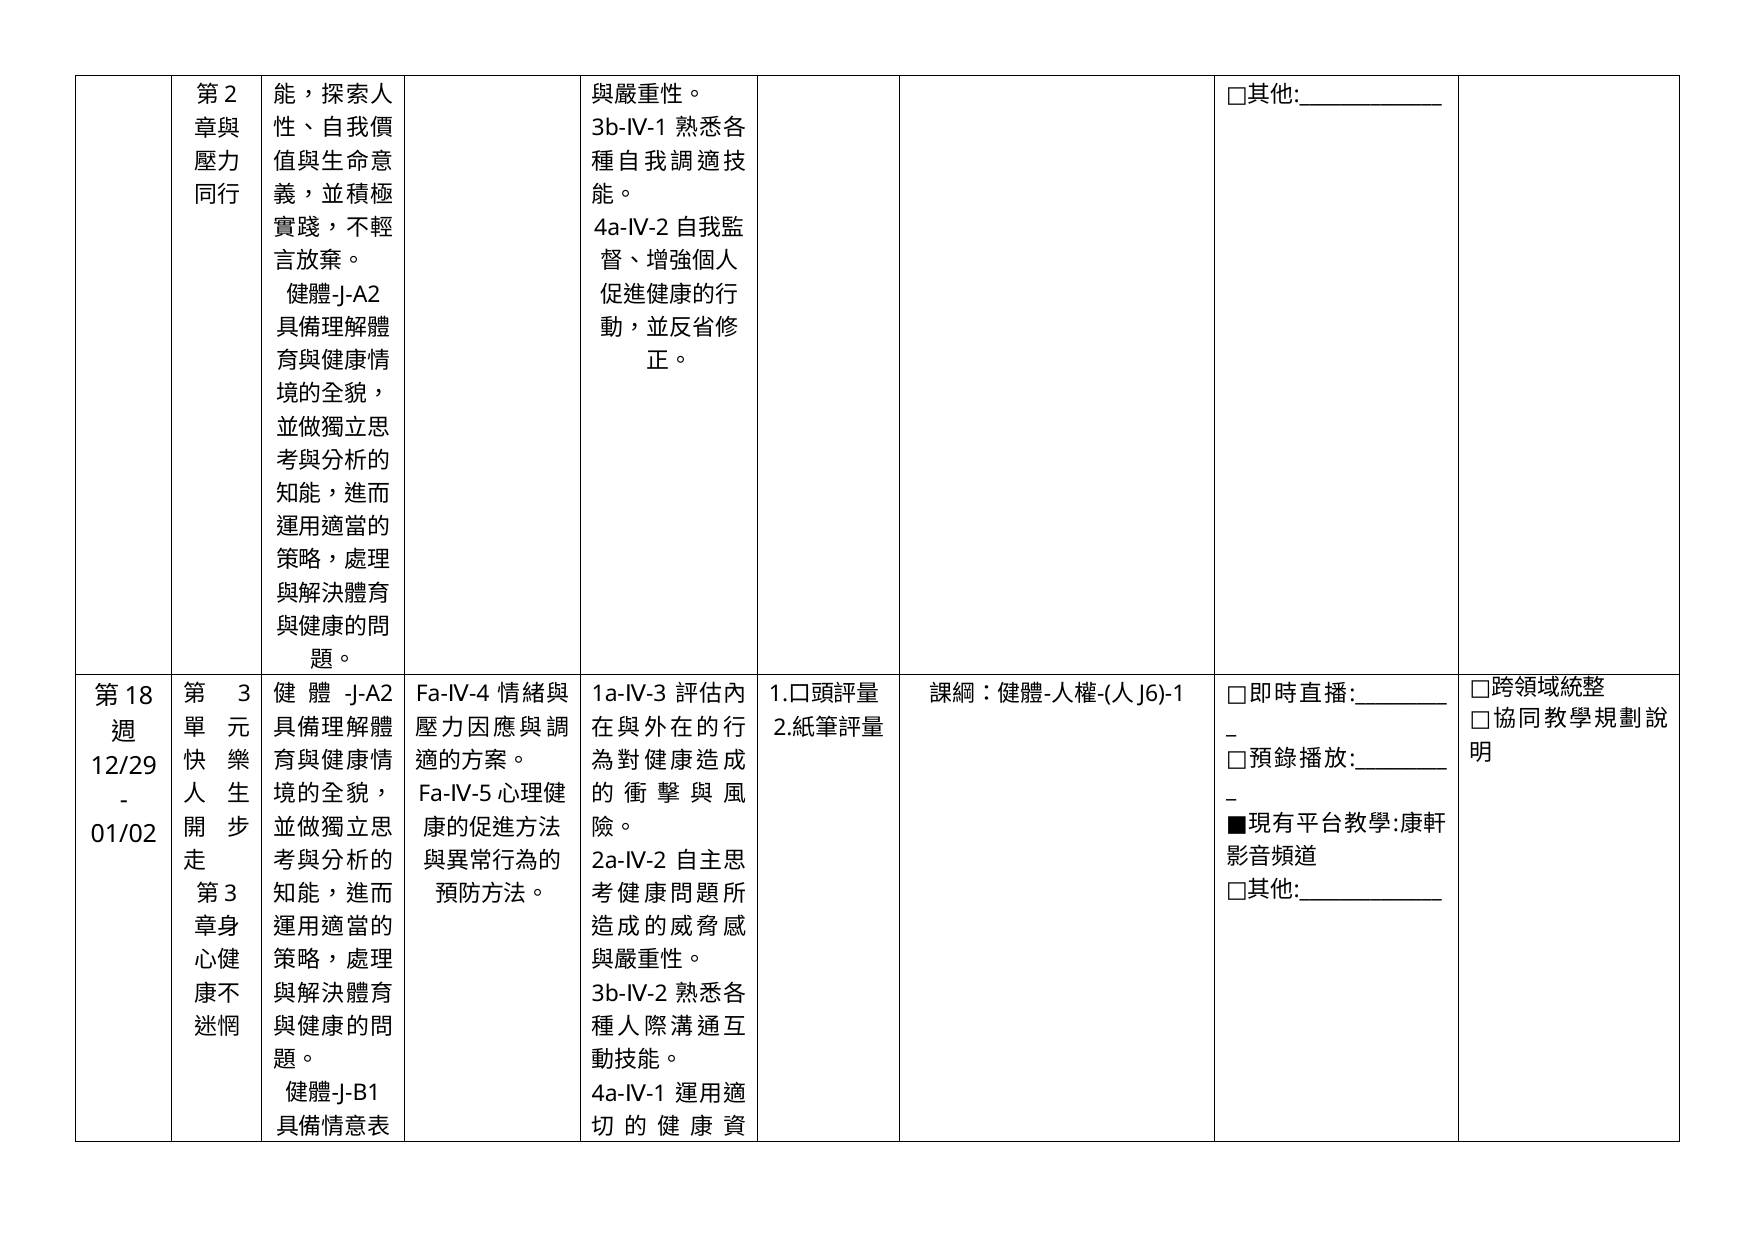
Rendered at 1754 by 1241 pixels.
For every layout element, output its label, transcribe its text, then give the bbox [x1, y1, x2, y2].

table_cell 第2章與壓力同行 [172, 76, 261, 674]
table_cell [758, 76, 899, 674]
table_cell [76, 76, 171, 674]
table_cell 第3單元快樂人生開步走 第3章身心健康不迷惘 [172, 675, 261, 1141]
table_cell □跨領域統整 □協同教學規劃說明 [1459, 675, 1679, 1141]
table_cell [405, 76, 580, 674]
table_cell 1.口頭評量 2.紙筆評量 [758, 675, 899, 1141]
table_cell [900, 76, 1214, 674]
table_cell 課綱：健體-人權-(人J6)-1 [900, 675, 1214, 1141]
table_cell 能，探索人性、自我價值與生命意義，並積極實踐，不輕言放棄。 健體-J-A2 具備理解體育與健康情境的全貌，並做獨立思考與分析的知能，進而運用適當的策略，處理與解決體育與健康的問題。 [262, 76, 404, 674]
table_cell Fa-Ⅳ-4 情緒與壓力因應與調適的方案。 Fa-Ⅳ-5 心理健康的促進方法與異常行為的預防方法。 [405, 675, 580, 1141]
table_cell 與嚴重性。 3b-Ⅳ-1 熟悉各種自我調適技能。 4a-Ⅳ-2 自我監督、增強個人促進健康的行動，並反省修正。 [581, 76, 757, 674]
table_cell 健體-J-A2 具備理解體育與健康情境的全貌，並做獨立思考與分析的知能，進而運用適當的策略，處理與解決體育與健康的問題。 健體-J-B1 具備情意表 [262, 675, 404, 1141]
table_cell 1a-Ⅳ-3 評估內在與外在的行為對健康造成的衝擊與風險。 2a-Ⅳ-2 自主思考健康問題所造成的威脅感與嚴重性。 3b-Ⅳ-2 熟悉各種人際溝通互動技能。 4a-Ⅳ-1 運用適切的健康資 [581, 675, 757, 1141]
table_cell □即時直播:__________ □預錄播放:__________ ■現有平台教學:康軒影音頻道 □其他:______________ [1215, 675, 1458, 1141]
table_cell 第18週 12/29-01/02 [76, 675, 171, 1141]
table_cell □其他:______________ [1215, 76, 1458, 674]
table_cell [1459, 76, 1679, 674]
